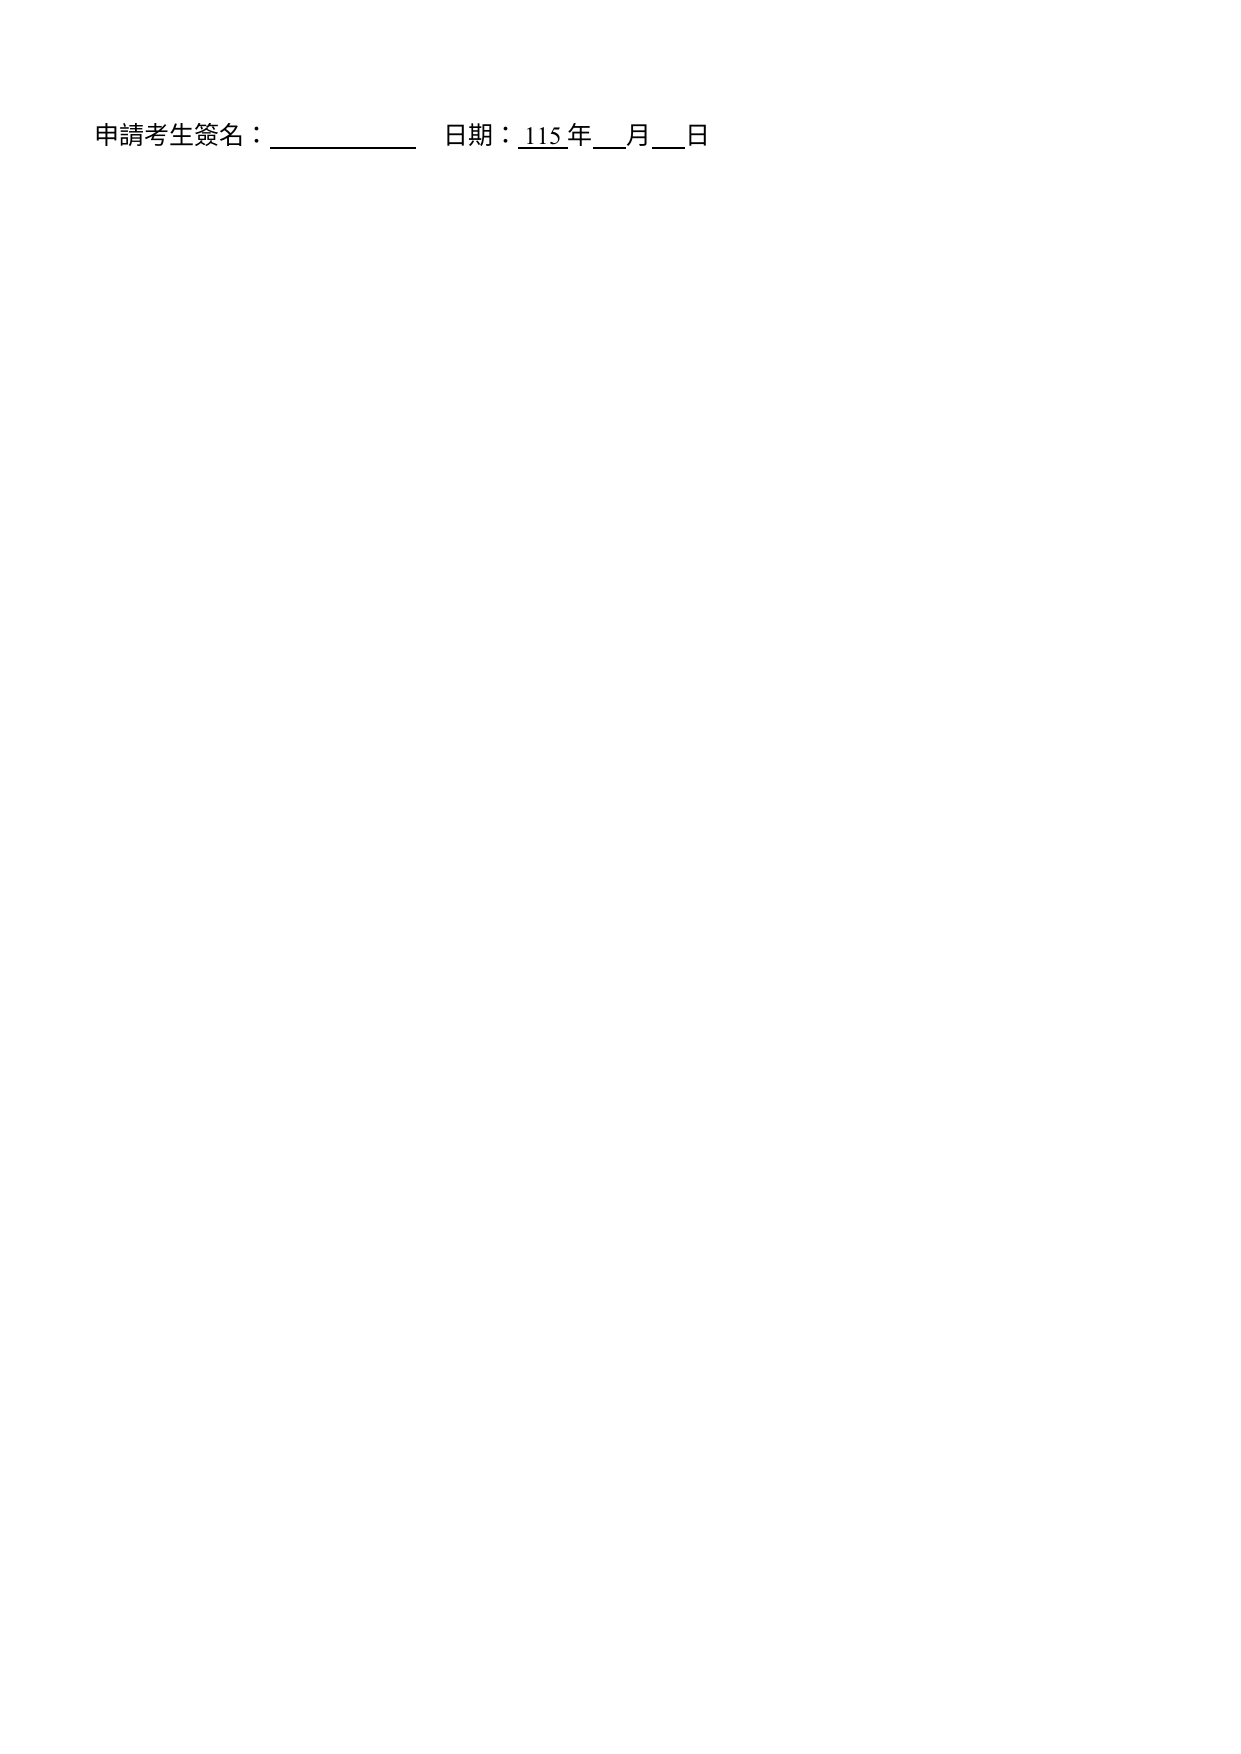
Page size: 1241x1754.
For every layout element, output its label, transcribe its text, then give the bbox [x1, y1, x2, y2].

text 申請考生簽名： 日期： 115 年 月 日 [94, 118, 1146, 151]
